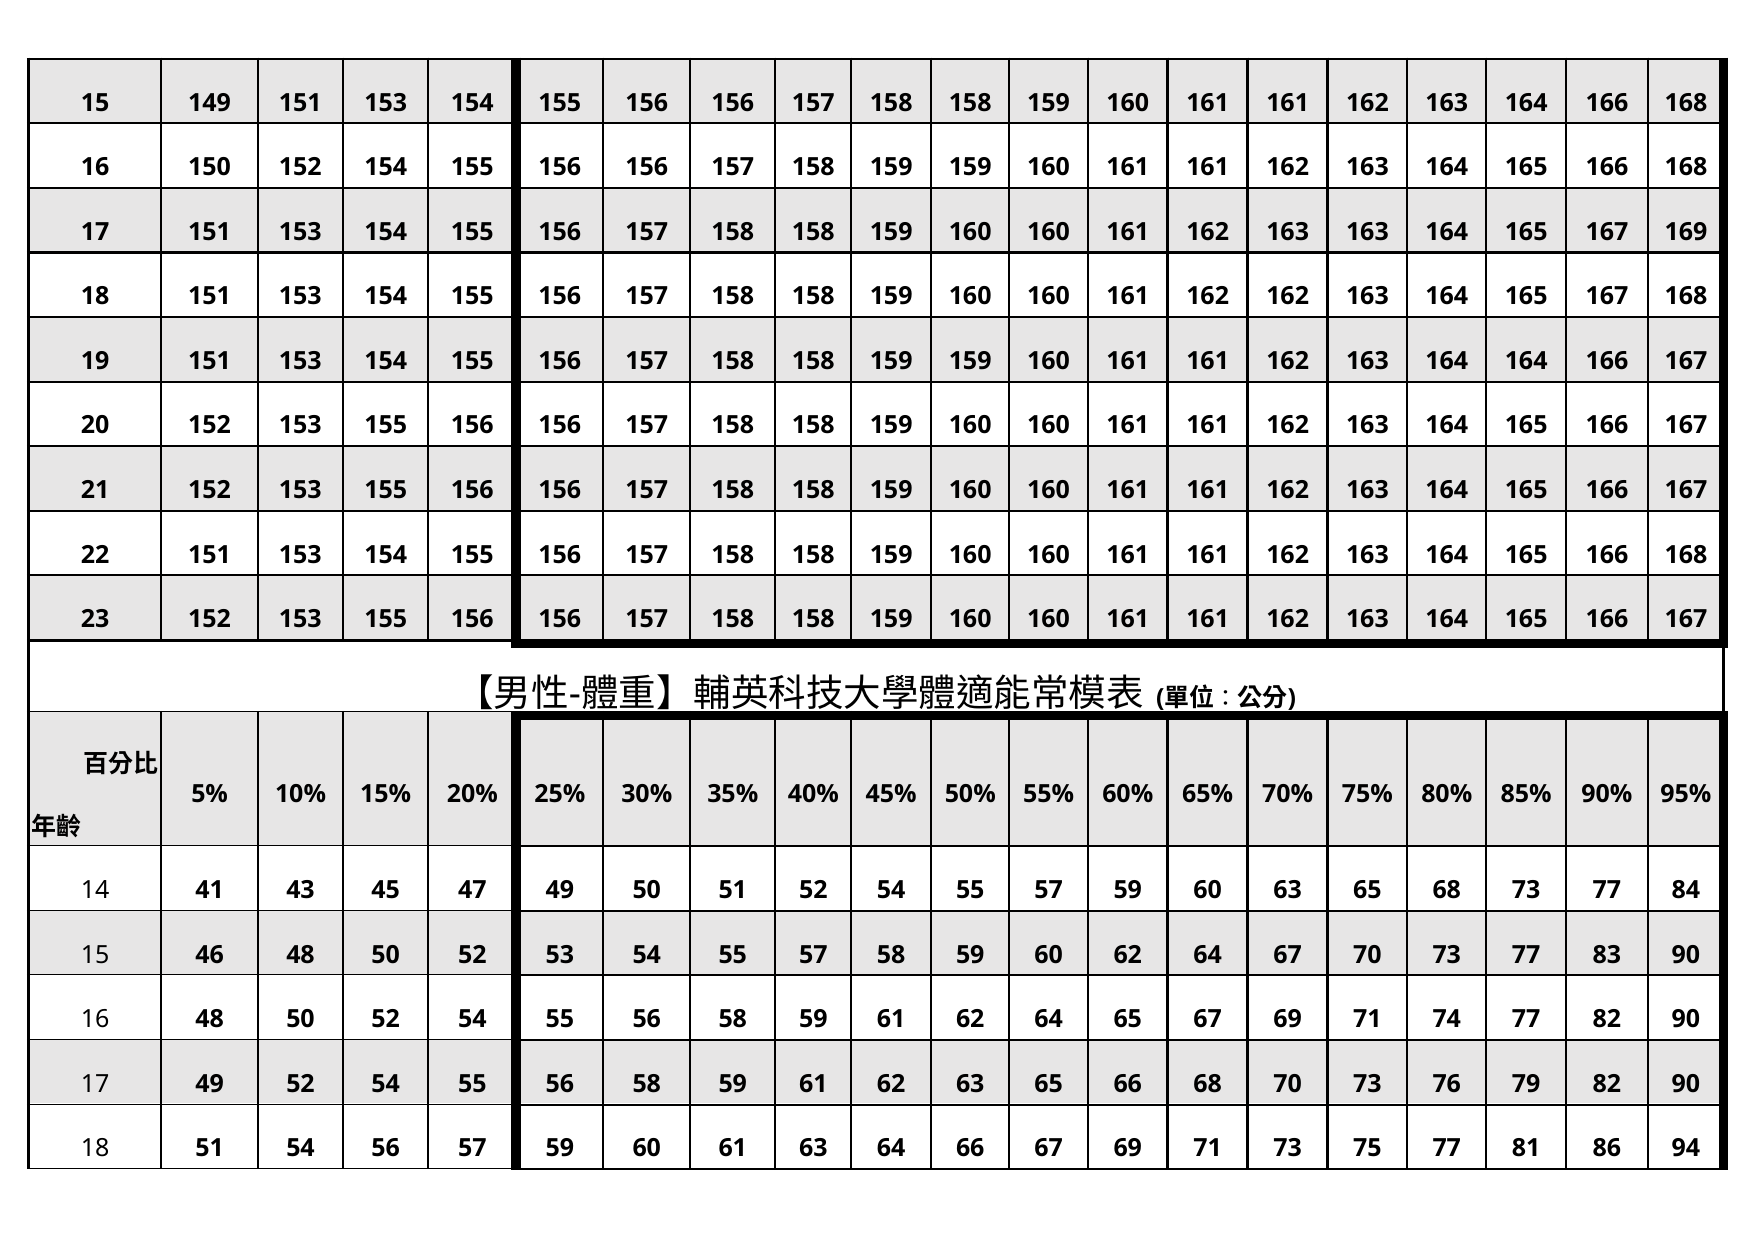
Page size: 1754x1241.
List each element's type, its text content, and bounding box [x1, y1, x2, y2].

table_cell 163 [1249, 189, 1326, 251]
table_cell 152 [162, 576, 257, 639]
table_cell 164 [1408, 512, 1485, 574]
table_cell 56 [604, 976, 689, 1039]
table_cell 62 [852, 1041, 930, 1103]
table_cell 50 [259, 975, 342, 1039]
table_cell 156 [521, 383, 602, 445]
table_cell 167 [1649, 318, 1719, 381]
table_cell 160 [932, 447, 1008, 510]
table_cell 149 [162, 60, 257, 122]
table_cell 158 [691, 189, 774, 251]
table_cell 45% [852, 720, 930, 845]
table_cell 166 [1567, 383, 1647, 445]
table_cell 60 [1010, 912, 1087, 974]
table_cell 77 [1567, 847, 1647, 910]
table_cell 158 [691, 576, 774, 639]
table_cell 162 [1249, 383, 1326, 445]
table_cell 161 [1169, 512, 1246, 574]
table_cell 48 [259, 911, 342, 974]
table_cell 155 [521, 60, 602, 122]
table_cell 165 [1487, 447, 1565, 510]
table_cell 18 [30, 1105, 160, 1168]
table_cell 68 [1408, 847, 1485, 910]
table_cell 52 [429, 911, 511, 974]
table_cell 160 [1010, 318, 1087, 381]
table_cell 53 [521, 912, 602, 974]
table_cell 161 [1169, 60, 1246, 122]
table_cell 163 [1329, 189, 1406, 251]
table_cell 66 [1089, 1041, 1166, 1103]
table_cell 156 [604, 60, 689, 122]
table_cell 156 [521, 124, 602, 187]
table_cell 156 [521, 254, 602, 316]
table_cell 90 [1649, 1041, 1719, 1103]
table_cell 168 [1649, 512, 1719, 574]
table_cell 157 [776, 60, 850, 122]
table_cell 65 [1010, 1041, 1087, 1103]
table_cell 161 [1169, 383, 1246, 445]
table_cell 80% [1408, 720, 1485, 845]
table_cell 15% [344, 712, 427, 845]
table_cell 73 [1249, 1106, 1326, 1168]
table_cell 158 [776, 383, 850, 445]
table_cell 48 [162, 975, 257, 1039]
table_cell 55 [932, 847, 1008, 910]
table_cell 73 [1487, 847, 1565, 910]
table_cell 164 [1408, 318, 1485, 381]
table_cell 163 [1329, 318, 1406, 381]
table_cell 154 [344, 512, 427, 574]
table_cell 73 [1329, 1041, 1406, 1103]
table_cell 22 [30, 512, 160, 574]
table_cell 69 [1089, 1106, 1166, 1168]
table_cell 40% [776, 720, 850, 845]
table_cell 17 [30, 189, 160, 251]
table_cell 161 [1089, 576, 1166, 639]
table_cell 163 [1408, 60, 1485, 122]
table_cell 165 [1487, 189, 1565, 251]
table_cell 153 [259, 383, 342, 445]
table_cell 57 [1010, 847, 1087, 910]
table_cell 166 [1567, 318, 1647, 381]
table_cell 151 [162, 254, 257, 316]
table_cell 54 [604, 912, 689, 974]
table_cell 51 [691, 847, 774, 910]
table_cell 159 [1010, 60, 1087, 122]
table_cell 54 [344, 1040, 427, 1103]
table_cell 70% [1249, 720, 1326, 845]
table_cell 30% [604, 720, 689, 845]
table_cell 160 [932, 512, 1008, 574]
table_cell 19 [30, 318, 160, 381]
table_cell 152 [162, 383, 257, 445]
table_cell 158 [776, 254, 850, 316]
table_cell 156 [429, 383, 511, 445]
table_cell 25% [521, 720, 602, 845]
table_cell 165 [1487, 254, 1565, 316]
table_cell 161 [1169, 124, 1246, 187]
table_cell 15 [30, 60, 160, 122]
table_cell 159 [852, 576, 930, 639]
table_cell 61 [691, 1106, 774, 1168]
table_cell 161 [1169, 447, 1246, 510]
table_cell 56 [344, 1105, 427, 1168]
table_cell 165 [1487, 383, 1565, 445]
table_cell 55 [521, 976, 602, 1039]
table_cell 77 [1487, 912, 1565, 974]
table_cell 161 [1089, 124, 1166, 187]
table_cell 85% [1487, 720, 1565, 845]
table_cell 153 [259, 254, 342, 316]
table_cell 156 [521, 576, 602, 639]
table_cell 95% [1649, 720, 1719, 845]
table_cell 58 [604, 1041, 689, 1103]
table_cell 167 [1567, 254, 1647, 316]
table_cell 67 [1169, 976, 1246, 1039]
table_cell 153 [259, 189, 342, 251]
table_cell 15 [30, 911, 160, 974]
table_cell 155 [429, 124, 511, 187]
table_cell 162 [1249, 512, 1326, 574]
table_cell 60 [604, 1106, 689, 1168]
table_cell 164 [1408, 383, 1485, 445]
table_cell 162 [1249, 447, 1326, 510]
table_cell 160 [1010, 383, 1087, 445]
table_cell 165 [1487, 576, 1565, 639]
table_cell 55% [1010, 720, 1087, 845]
table_cell 159 [852, 447, 930, 510]
table_cell 155 [344, 576, 427, 639]
table_cell 161 [1089, 383, 1166, 445]
table_cell 158 [932, 60, 1008, 122]
table_cell 163 [1329, 447, 1406, 510]
table_cell 162 [1249, 124, 1326, 187]
table_cell 156 [521, 512, 602, 574]
table_cell 79 [1487, 1041, 1565, 1103]
table_cell 59 [1089, 847, 1166, 910]
table_cell 159 [852, 189, 930, 251]
table_cell 159 [852, 124, 930, 187]
table_cell 90 [1649, 912, 1719, 974]
table_cell 14 [30, 846, 160, 910]
table_cell 41 [162, 846, 257, 910]
table_cell 163 [1329, 383, 1406, 445]
table_cell 63 [932, 1041, 1008, 1103]
table_cell 157 [691, 124, 774, 187]
table_cell 74 [1408, 976, 1485, 1039]
table_cell 157 [604, 576, 689, 639]
table_cell 17 [30, 1040, 160, 1103]
table_cell 158 [776, 318, 850, 381]
table_cell 76 [1408, 1041, 1485, 1103]
table_cell 60 [1169, 847, 1246, 910]
table_cell 52 [776, 847, 850, 910]
table_cell 49 [521, 847, 602, 910]
table_cell 155 [429, 189, 511, 251]
table_cell 59 [521, 1106, 602, 1168]
table_cell 20 [30, 383, 160, 445]
table_cell 156 [521, 318, 602, 381]
table_cell 156 [521, 447, 602, 510]
table_cell 51 [162, 1105, 257, 1168]
table_cell 158 [776, 447, 850, 510]
table_cell 10% [259, 712, 342, 845]
table_cell 49 [162, 1040, 257, 1103]
table_cell 151 [259, 60, 342, 122]
table_cell 166 [1567, 576, 1647, 639]
table_cell 167 [1649, 576, 1719, 639]
table_cell 166 [1567, 447, 1647, 510]
table_cell 160 [932, 576, 1008, 639]
table_cell 159 [852, 383, 930, 445]
table_cell 157 [604, 383, 689, 445]
table_cell 60% [1089, 720, 1166, 845]
table_cell 23 [30, 576, 160, 639]
table_cell 161 [1249, 60, 1326, 122]
table_cell 154 [344, 318, 427, 381]
table_cell 155 [344, 383, 427, 445]
table_cell 5% [162, 712, 257, 845]
table_cell 65 [1089, 976, 1166, 1039]
table_cell 71 [1169, 1106, 1246, 1168]
table_cell 56 [521, 1041, 602, 1103]
table_cell 162 [1249, 318, 1326, 381]
table_cell 166 [1567, 60, 1647, 122]
table_cell 161 [1169, 318, 1246, 381]
table_cell 167 [1649, 447, 1719, 510]
table_cell 159 [852, 254, 930, 316]
table_cell 164 [1487, 318, 1565, 381]
table_cell 81 [1487, 1106, 1565, 1168]
table_cell 54 [429, 975, 511, 1039]
table_cell 52 [344, 975, 427, 1039]
table_cell 16 [30, 124, 160, 187]
table_cell 158 [852, 60, 930, 122]
table_cell 65 [1329, 847, 1406, 910]
table_cell 50 [604, 847, 689, 910]
table_cell 160 [1010, 189, 1087, 251]
table_cell 82 [1567, 976, 1647, 1039]
table_cell 69 [1249, 976, 1326, 1039]
table_cell 58 [691, 976, 774, 1039]
table_cell 163 [1329, 512, 1406, 574]
table_cell 164 [1408, 189, 1485, 251]
table_cell 155 [429, 254, 511, 316]
table_cell 150 [162, 124, 257, 187]
table_cell 151 [162, 512, 257, 574]
table_cell 158 [776, 189, 850, 251]
table_cell 52 [259, 1040, 342, 1103]
table_cell 64 [1169, 912, 1246, 974]
table_cell 164 [1408, 447, 1485, 510]
table_cell 157 [604, 447, 689, 510]
table_cell 50 [344, 911, 427, 974]
table_cell 155 [344, 447, 427, 510]
table_cell 152 [259, 124, 342, 187]
table_cell 【男性-體重】輔英科技大學體適能常模表 (單位：公分) [30, 642, 1722, 711]
table_cell 54 [259, 1105, 342, 1168]
table_cell 162 [1169, 189, 1246, 251]
table_cell 156 [691, 60, 774, 122]
table_cell 160 [1010, 576, 1087, 639]
table_cell 159 [932, 318, 1008, 381]
table_cell 154 [344, 254, 427, 316]
table_cell 160 [1010, 124, 1087, 187]
table_cell 161 [1089, 512, 1166, 574]
table_cell 157 [604, 254, 689, 316]
table_cell 157 [604, 318, 689, 381]
table_cell 57 [429, 1105, 511, 1168]
table_cell 153 [259, 447, 342, 510]
table_cell 162 [1329, 60, 1406, 122]
table_cell 57 [776, 912, 850, 974]
table_cell 71 [1329, 976, 1406, 1039]
table_cell 157 [604, 512, 689, 574]
table_cell 55 [429, 1040, 511, 1103]
table_cell 77 [1408, 1106, 1485, 1168]
table_cell 158 [691, 318, 774, 381]
table_cell 163 [1329, 124, 1406, 187]
table_cell 164 [1487, 60, 1565, 122]
table_cell 20% [429, 712, 511, 845]
table_cell 67 [1249, 912, 1326, 974]
table_cell 64 [1010, 976, 1087, 1039]
table_cell 86 [1567, 1106, 1647, 1168]
table_cell 157 [604, 189, 689, 251]
table_cell 63 [776, 1106, 850, 1168]
table_cell 46 [162, 911, 257, 974]
table_cell 75% [1329, 720, 1406, 845]
table_cell 164 [1408, 254, 1485, 316]
table_cell 160 [1010, 254, 1087, 316]
table_cell 55 [691, 912, 774, 974]
table_cell 154 [344, 124, 427, 187]
table_cell 160 [1010, 512, 1087, 574]
table_cell 156 [521, 189, 602, 251]
table_cell 59 [776, 976, 850, 1039]
table_cell 164 [1408, 576, 1485, 639]
table_cell 161 [1169, 576, 1246, 639]
table_cell 158 [691, 383, 774, 445]
table_cell 73 [1408, 912, 1485, 974]
table_cell 159 [932, 124, 1008, 187]
table_cell 158 [691, 447, 774, 510]
table_cell 167 [1649, 383, 1719, 445]
table_cell 162 [1249, 576, 1326, 639]
table_cell 59 [691, 1041, 774, 1103]
table_cell 82 [1567, 1041, 1647, 1103]
table_cell 21 [30, 447, 160, 510]
table_cell 45 [344, 846, 427, 910]
table_cell 160 [1089, 60, 1166, 122]
table_cell 35% [691, 720, 774, 845]
table_cell 75 [1329, 1106, 1406, 1168]
table_cell 151 [162, 189, 257, 251]
table_cell 169 [1649, 189, 1719, 251]
table_cell 83 [1567, 912, 1647, 974]
table_cell 50% [932, 720, 1008, 845]
table_cell 162 [1169, 254, 1246, 316]
table_cell 152 [162, 447, 257, 510]
table_cell 158 [776, 512, 850, 574]
table_cell 166 [1567, 124, 1647, 187]
table_cell 158 [691, 512, 774, 574]
table_cell 156 [604, 124, 689, 187]
table_cell 162 [1249, 254, 1326, 316]
table_cell 165 [1487, 124, 1565, 187]
table_cell 160 [932, 189, 1008, 251]
table_cell 84 [1649, 847, 1719, 910]
table_cell 61 [776, 1041, 850, 1103]
table_cell 158 [776, 124, 850, 187]
table_cell 64 [852, 1106, 930, 1168]
table_cell 161 [1089, 318, 1166, 381]
table_cell 63 [1249, 847, 1326, 910]
table_cell 159 [852, 512, 930, 574]
table_cell 166 [1567, 512, 1647, 574]
table_cell 164 [1408, 124, 1485, 187]
table_cell 160 [932, 383, 1008, 445]
table_cell 158 [776, 576, 850, 639]
table_cell 67 [1010, 1106, 1087, 1168]
table_cell 156 [429, 576, 511, 639]
table_cell 156 [429, 447, 511, 510]
table_cell 77 [1487, 976, 1565, 1039]
table_cell 90 [1649, 976, 1719, 1039]
table_cell 168 [1649, 60, 1719, 122]
table_cell 70 [1249, 1041, 1326, 1103]
table_cell 59 [932, 912, 1008, 974]
table_cell 68 [1169, 1041, 1246, 1103]
table_cell 155 [429, 318, 511, 381]
table_cell 16 [30, 975, 160, 1039]
table_cell 58 [852, 912, 930, 974]
table_cell 161 [1089, 254, 1166, 316]
table_cell 165 [1487, 512, 1565, 574]
table_cell 18 [30, 254, 160, 316]
table_cell 47 [429, 846, 511, 910]
table_cell 153 [344, 60, 427, 122]
table_cell 168 [1649, 124, 1719, 187]
table_cell 159 [852, 318, 930, 381]
table_cell 94 [1649, 1106, 1719, 1168]
table_cell 153 [259, 318, 342, 381]
table_cell 155 [429, 512, 511, 574]
table_cell 167 [1567, 189, 1647, 251]
table_cell 62 [1089, 912, 1166, 974]
table_cell 153 [259, 576, 342, 639]
table_cell 65% [1169, 720, 1246, 845]
table_cell 160 [1010, 447, 1087, 510]
table_cell 160 [932, 254, 1008, 316]
table_cell 66 [932, 1106, 1008, 1168]
table_cell 163 [1329, 254, 1406, 316]
table_cell 158 [691, 254, 774, 316]
table_cell 54 [852, 847, 930, 910]
table_cell 62 [932, 976, 1008, 1039]
table_cell 154 [429, 60, 511, 122]
table_cell 168 [1649, 254, 1719, 316]
table_cell 153 [259, 512, 342, 574]
table_cell 151 [162, 318, 257, 381]
table_cell 154 [344, 189, 427, 251]
table_cell 70 [1329, 912, 1406, 974]
table_cell 161 [1089, 447, 1166, 510]
table_cell 百分比 年齡 [30, 712, 160, 845]
table_cell 43 [259, 846, 342, 910]
table_cell 61 [852, 976, 930, 1039]
table_cell 90% [1567, 720, 1647, 845]
table_cell 161 [1089, 189, 1166, 251]
table_cell 163 [1329, 576, 1406, 639]
